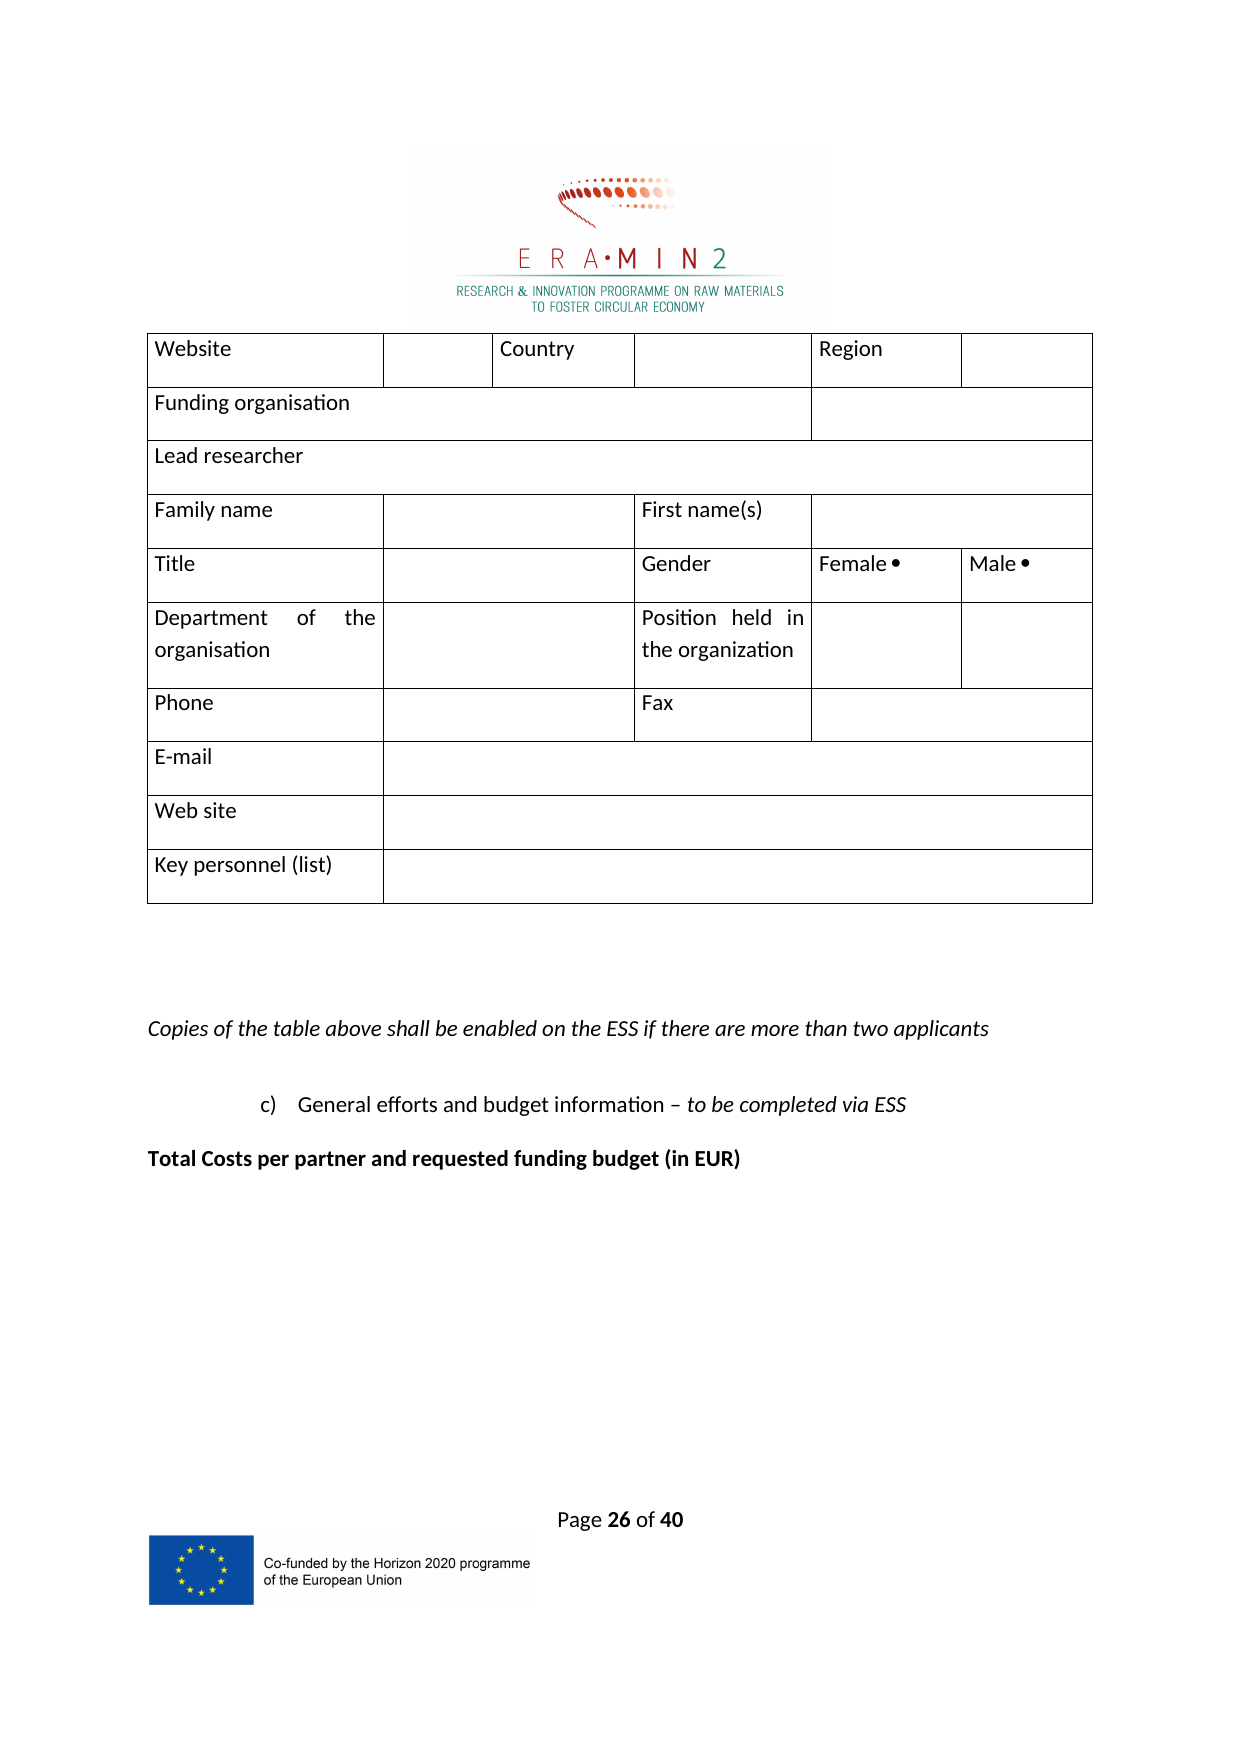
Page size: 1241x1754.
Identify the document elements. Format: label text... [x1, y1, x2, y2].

table_cell Male  [962, 549, 1092, 602]
table_cell E-mail [148, 742, 383, 795]
table_cell Department of the organisation [148, 603, 383, 687]
table_cell [962, 334, 1092, 387]
list General efforts and budget information – to be completed via ESS [260, 1091, 1093, 1119]
table_cell [384, 549, 634, 602]
table_cell [384, 850, 1092, 902]
table_cell [384, 796, 1092, 849]
table_cell Website [148, 334, 383, 387]
table_cell [384, 334, 492, 387]
table_cell Fax [635, 689, 811, 741]
table_cell Gender [635, 549, 811, 602]
text Copies of the table above shall be enabled on the ESS if there are more than two applicants [148, 1014, 1093, 1042]
table_cell [812, 495, 1092, 548]
table_cell Lead researcher [148, 441, 1092, 494]
table_cell Region [812, 334, 961, 387]
table_cell [635, 334, 811, 387]
table_cell [812, 603, 961, 687]
table_cell Funding organisation [148, 388, 811, 440]
table_cell [812, 388, 1092, 440]
table_cell [384, 689, 634, 741]
table_cell Title [148, 549, 383, 602]
table_cell [384, 603, 634, 687]
table_cell Key personnel (list) [148, 850, 383, 902]
table_cell [384, 742, 1092, 795]
table_cell Female  [812, 549, 961, 602]
table_cell [962, 603, 1092, 687]
table_cell Position held in the organization [635, 603, 811, 687]
table_cell Web site [148, 796, 383, 849]
table_cell Phone [148, 689, 383, 741]
table_cell Family name [148, 495, 383, 548]
table_cell [384, 495, 634, 548]
text Total Costs per partner and requested funding budget (in EUR) [148, 1144, 1093, 1172]
table_cell First name(s) [635, 495, 811, 548]
table_cell [812, 689, 1092, 741]
table_cell Country [493, 334, 634, 387]
